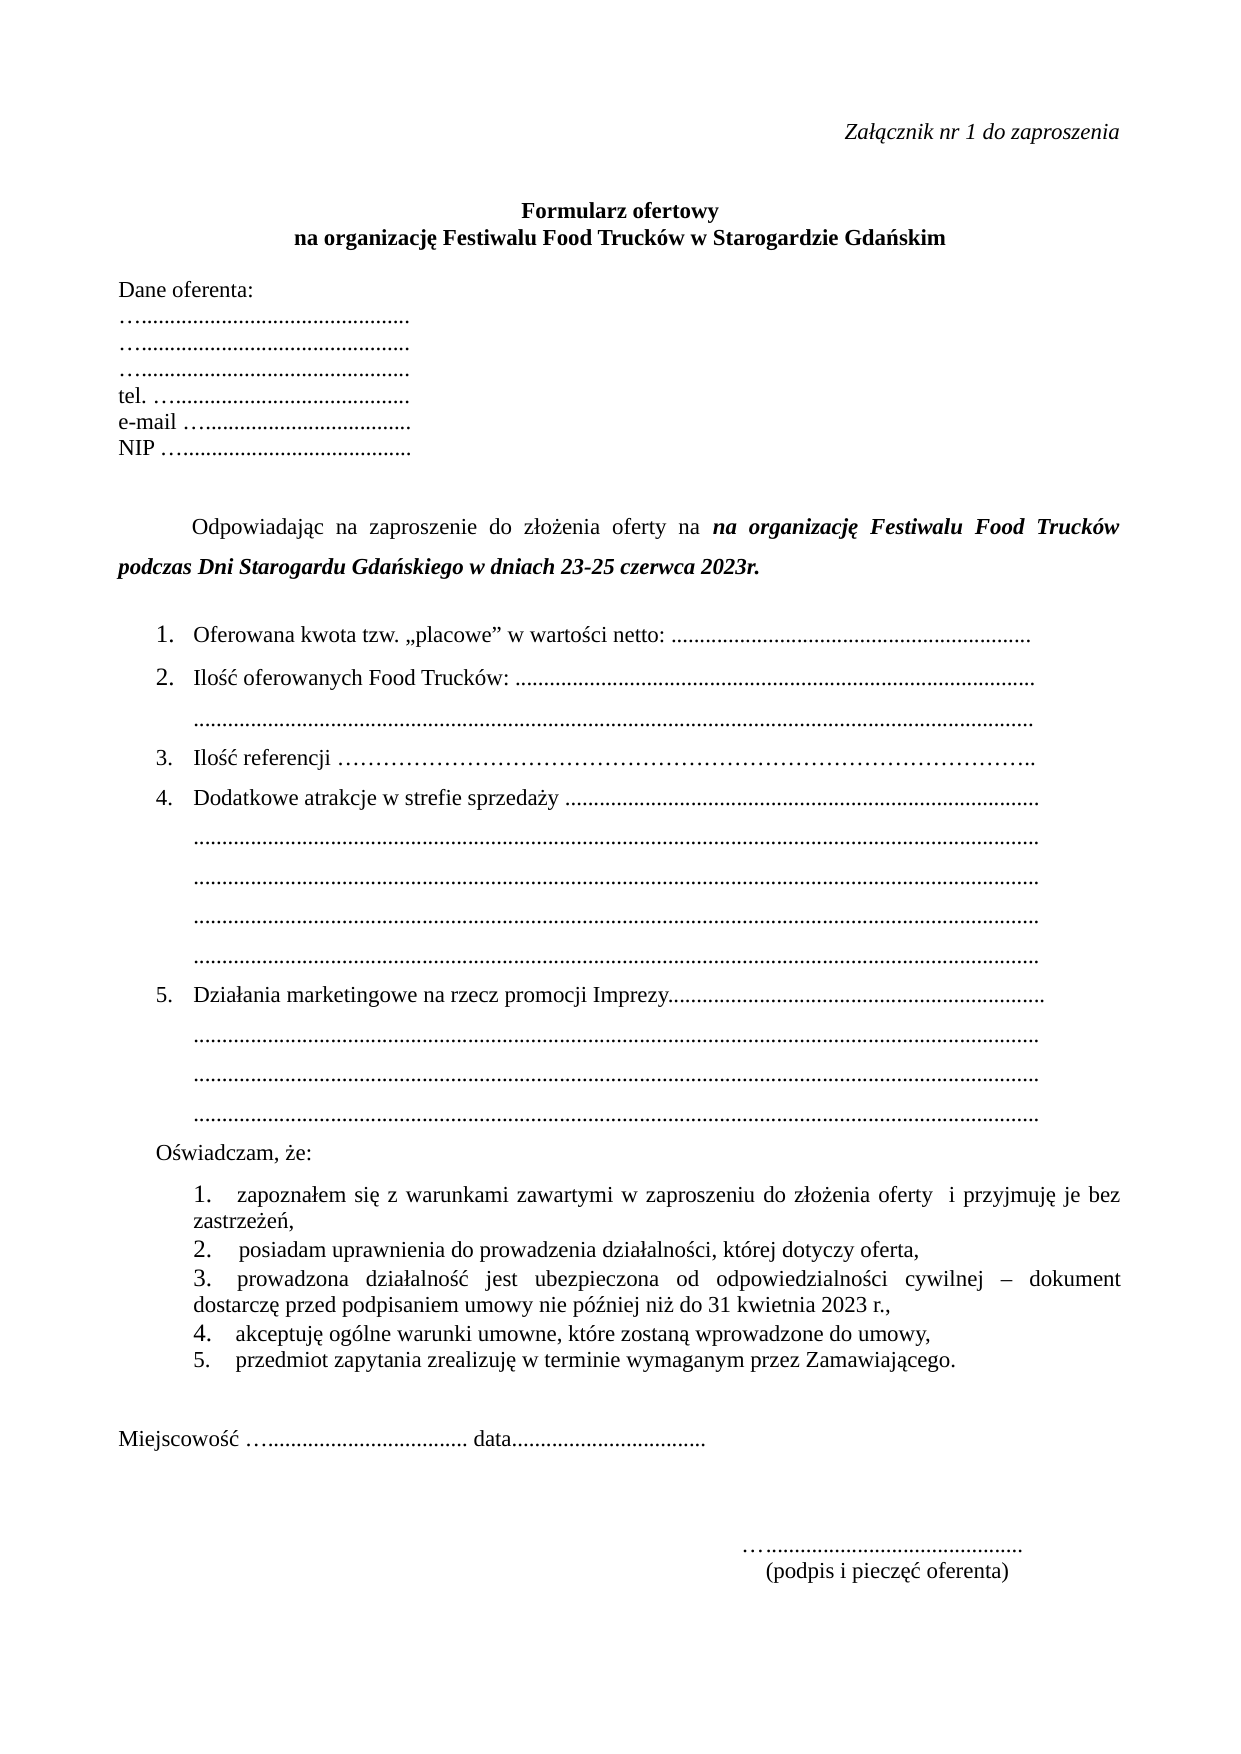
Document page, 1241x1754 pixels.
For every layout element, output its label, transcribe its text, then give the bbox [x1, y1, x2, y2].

text .................................................................................................................................................... [193, 1021, 1122, 1047]
text e-mail ….................................... [118, 408, 1122, 434]
text Formularz ofertowy [118, 197, 1122, 223]
text Załącznik nr 1 do zaproszenia [118, 118, 1122, 144]
list przedmiot zapytania zrealizuję w terminie wymaganym przez Zamawiającego. [193, 1346, 1122, 1373]
text .................................................................................................................................................... [193, 863, 1122, 889]
list Oferowana kwota tzw. „placowe” w wartości netto: ............................................................... [156, 619, 1122, 647]
text …............................................... [118, 355, 1122, 382]
list Ilość referencji ……………………………………………………………………………….. [156, 744, 1122, 771]
text tel. …......................................... [118, 382, 1122, 408]
list zapoznałem się z warunkami zawartymi w zaproszeniu do złożenia oferty i przyjmuję je bez zastrzeżeń, [193, 1179, 1122, 1234]
text …............................................... [118, 303, 1122, 329]
text (podpis i pieczęć oferenta) [118, 1557, 1122, 1584]
text .................................................................................................................................................... [193, 823, 1122, 850]
text Dane oferenta: [118, 276, 1122, 303]
text .................................................................................................................................................... [193, 942, 1122, 968]
text Oświadczam, że: [156, 1139, 1122, 1166]
text Odpowiadając na zaproszenie do złożenia oferty na na organizację Festiwalu Food Trucków podczas Dni Starogardu Gdańskiego w dniach 23-25 czerwca 2023r. [118, 513, 1122, 579]
list Ilość oferowanych Food Trucków: ........................................................................................... [156, 662, 1122, 691]
list Działania marketingowe na rzecz promocji Imprezy.................................................................. [156, 981, 1122, 1008]
text na organizację Festiwalu Food Trucków w Starogardzie Gdańskim [118, 223, 1122, 250]
text .................................................................................................................................................... [193, 902, 1122, 929]
text .................................................................................................................................................... [193, 1100, 1122, 1126]
list prowadzona działalność jest ubezpieczona od odpowiedzialności cywilnej – dokument dostarczę przed podpisaniem umowy nie później niż do 31 kwietnia 2023 r., [193, 1263, 1122, 1318]
text …............................................. [118, 1531, 1122, 1557]
text ................................................................................................................................................... [193, 705, 1122, 731]
list Dodatkowe atrakcje w strefie sprzedaży ................................................................................... [156, 784, 1122, 810]
text Miejscowość …................................... data.................................. [118, 1426, 1122, 1452]
text NIP …........................................ [118, 434, 1122, 461]
list akceptuję ogólne warunki umowne, które zostaną wprowadzone do umowy, [193, 1318, 1122, 1346]
text .................................................................................................................................................... [193, 1060, 1122, 1087]
list posiadam uprawnienia do prowadzenia działalności, której dotyczy oferta, [193, 1234, 1122, 1263]
text …............................................... [118, 329, 1122, 355]
